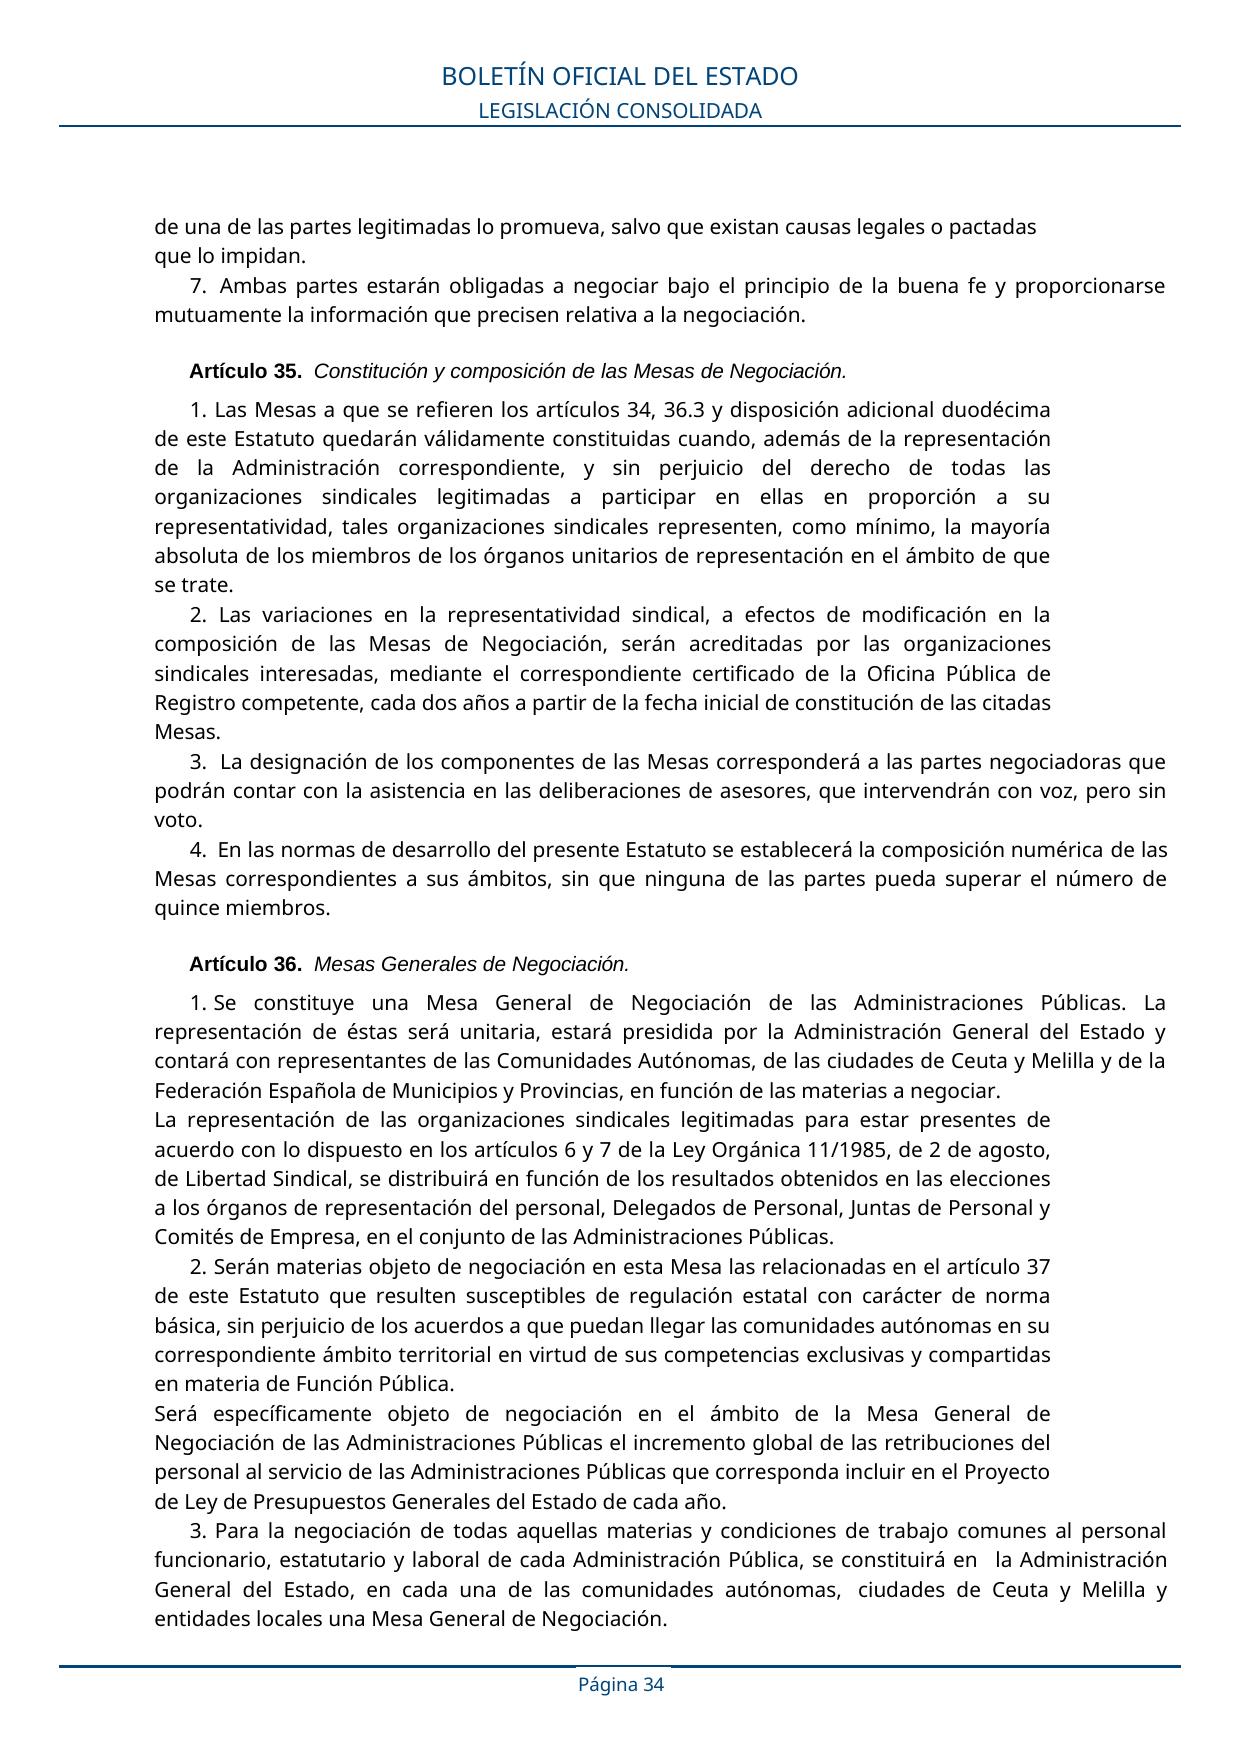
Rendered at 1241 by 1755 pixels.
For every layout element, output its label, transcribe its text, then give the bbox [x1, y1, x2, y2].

text Artículo 35. Constitución y composición de las Mesas de Negociación. [189, 358, 1168, 382]
text de una de las partes legitimadas lo promueva, salvo que existan causas legales o pactadas que lo impidan. [154, 212, 1052, 270]
list Serán materias objeto de negociación en esta Mesa las relacionadas en el artículo 37 de este Estatuto que resulten susceptibles de regulación estatal con carácter de norma básica, sin perjuicio de los acuerdos a que puedan llegar las comunidades autónomas en su correspondiente ámbito territorial en virtud de sus competencias exclusivas y compartidas en materia de Función Pública. [154, 1252, 1052, 1398]
list Las Mesas a que se refieren los artículos 34, 36.3 y disposición adicional duodécima de este Estatuto quedarán válidamente constituidas cuando, además de la representación de la Administración correspondiente, y sin perjuicio del derecho de todas las organizaciones sindicales legitimadas a participar en ellas en proporción a su representatividad, tales organizaciones sindicales representen, como mínimo, la mayoría absoluta de los miembros de los órganos unitarios de representación en el ámbito de que se trate. [154, 395, 1052, 599]
text Artículo 36. Mesas Generales de Negociación. [189, 952, 1168, 976]
list La designación de los componentes de las Mesas corresponderá a las partes negociadoras que podrán contar con la asistencia en las deliberaciones de asesores, que intervendrán con voz, pero sin voto. [154, 747, 1168, 834]
list Las variaciones en la representatividad sindical, a efectos de modificación en la composición de las Mesas de Negociación, serán acreditadas por las organizaciones sindicales interesadas, mediante el correspondiente certificado de la Oficina Pública de Registro competente, cada dos años a partir de la fecha inicial de constitución de las citadas Mesas. [154, 600, 1052, 746]
text La representación de las organizaciones sindicales legitimadas para estar presentes de acuerdo con lo dispuesto en los artículos 6 y 7 de la Ley Orgánica 11/1985, de 2 de agosto, de Libertad Sindical, se distribuirá en función de los resultados obtenidos en las elecciones a los órganos de representación del personal, Delegados de Personal, Juntas de Personal y Comités de Empresa, en el conjunto de las Administraciones Públicas. [154, 1105, 1052, 1251]
list Se constituye una Mesa General de Negociación de las Administraciones Públicas. La representación de éstas será unitaria, estará presidida por la Administración General del Estado y contará con representantes de las Comunidades Autónomas, de las ciudades de Ceuta y Melilla y de la Federación Española de Municipios y Provincias, en función de las materias a negociar. [154, 988, 1168, 1104]
list Para la negociación de todas aquellas materias y condiciones de trabajo comunes al personal funcionario, estatutario y laboral de cada Administración Pública, se constituirá en la Administración General del Estado, en cada una de las comunidades autónomas, ciudades de Ceuta y Melilla y entidades locales una Mesa General de Negociación. [154, 1516, 1168, 1633]
text Será específicamente objeto de negociación en el ámbito de la Mesa General de Negociación de las Administraciones Públicas el incremento global de las retribuciones del personal al servicio de las Administraciones Públicas que corresponda incluir en el Proyecto de Ley de Presupuestos Generales del Estado de cada año. [154, 1399, 1052, 1515]
list En las normas de desarrollo del presente Estatuto se establecerá la composición numérica de las Mesas correspondientes a sus ámbitos, sin que ninguna de las partes pueda superar el número de quince miembros. [154, 835, 1168, 922]
list Ambas partes estarán obligadas a negociar bajo el principio de la buena fe y proporcionarse mutuamente la información que precisen relativa a la negociación. [154, 271, 1168, 329]
